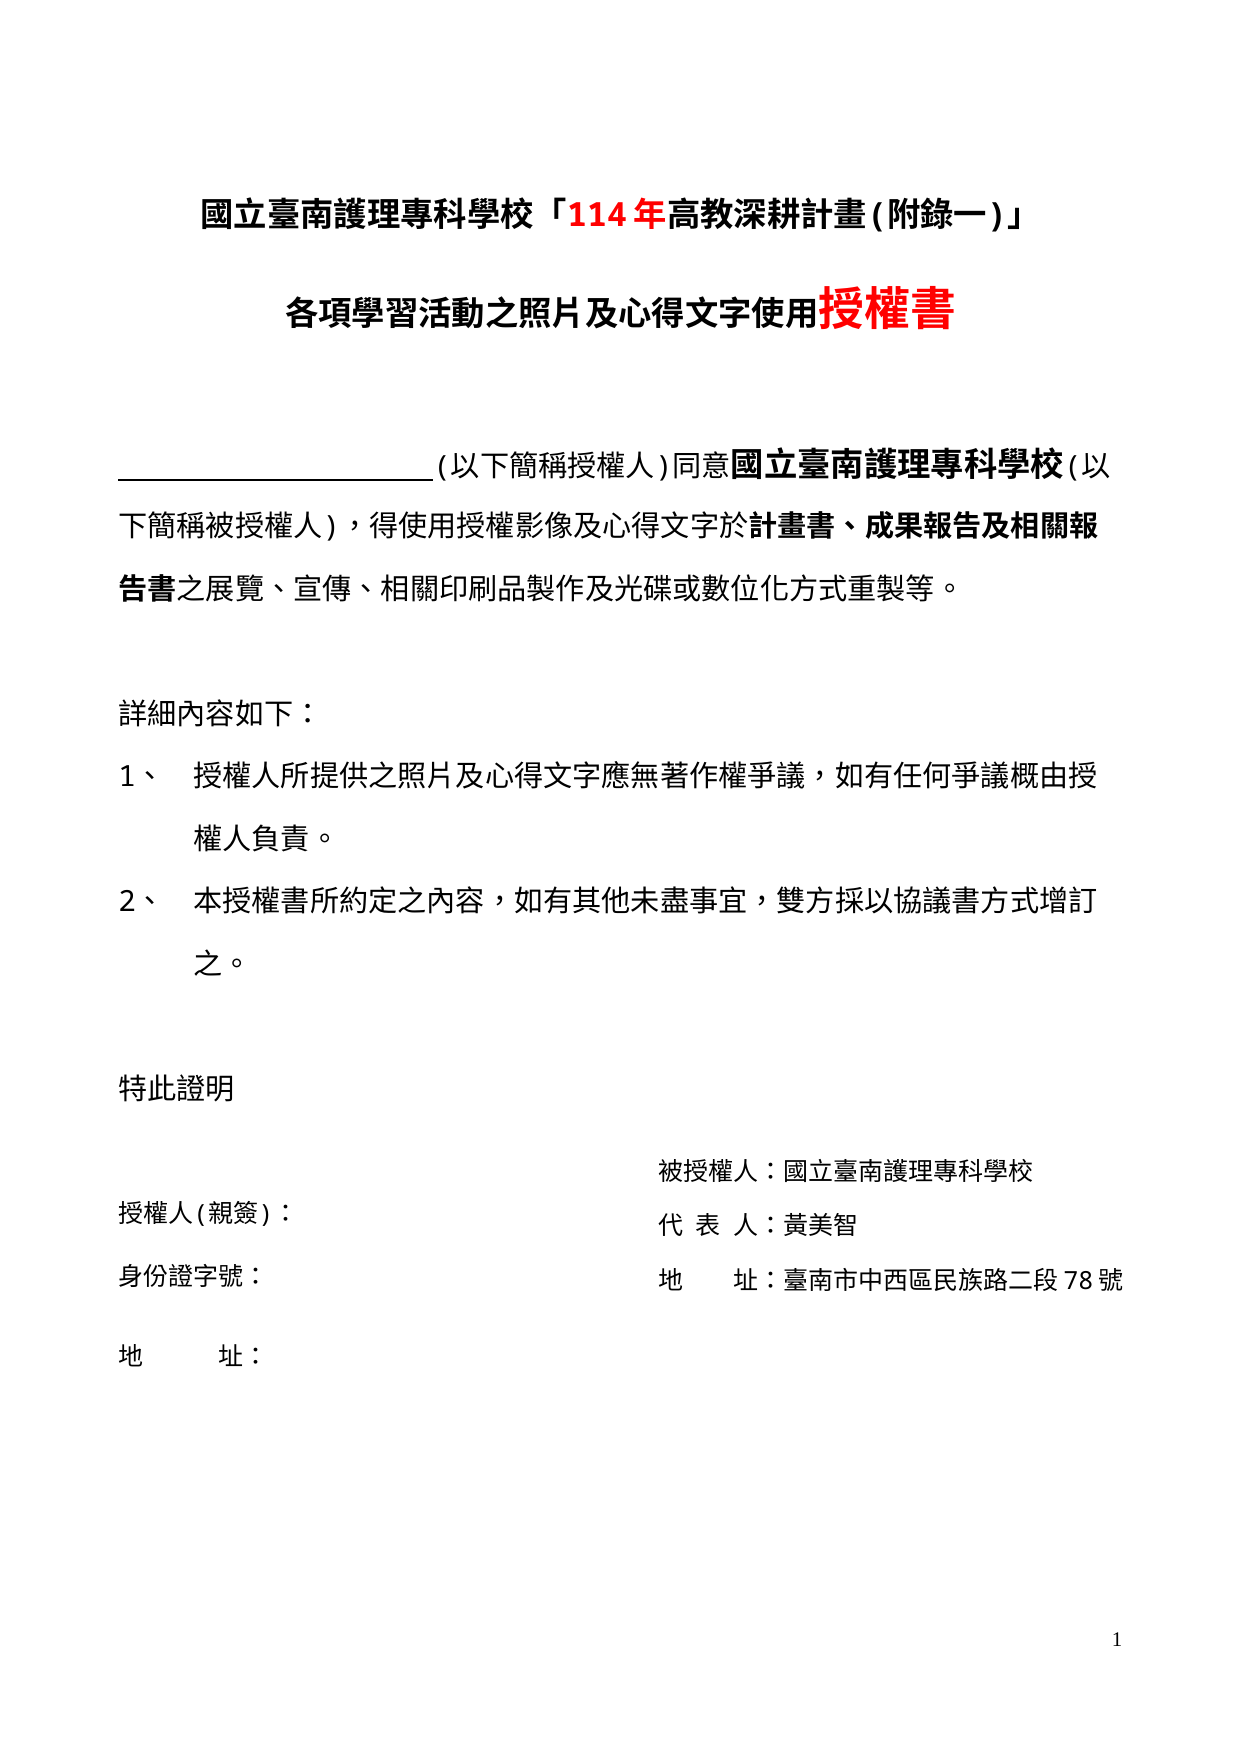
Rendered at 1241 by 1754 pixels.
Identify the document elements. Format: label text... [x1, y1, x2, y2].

text 各項學習活動之照片及心得文字使用授權書 [118, 233, 1122, 420]
text (以下簡稱授權人)同意國立臺南護理專科學校(以下簡稱被授權人)，得使用授權影像及心得文字於計畫書、成果報告及相關報告書之展覽、宣傳、相關印刷品製作及光碟或數位化方式重製等。 [118, 420, 1122, 608]
text 代 表 人：黃美智 [658, 1206, 1172, 1242]
text 特此證明 [118, 983, 1122, 1108]
text 地 址：臺南市中西區民族路二段78號 [658, 1260, 1172, 1296]
text 國立臺南護理專科學校「114年高教深耕計畫(附錄一)」 [118, 108, 1122, 233]
text 被授權人：國立臺南護理專科學校 [658, 1151, 1172, 1188]
text 身份證字號： [118, 1233, 643, 1295]
list 授權人所提供之照片及心得文字應無著作權爭議，如有任何爭議概由授權人負責。 [118, 733, 1122, 858]
text 授權人(親簽)： [118, 1108, 1187, 1557]
list 本授權書所約定之內容，如有其他未盡事宜，雙方採以協議書方式增訂之。 [118, 858, 1122, 983]
text 詳細內容如下： [118, 608, 1122, 733]
text 地 址： [118, 1313, 643, 1376]
